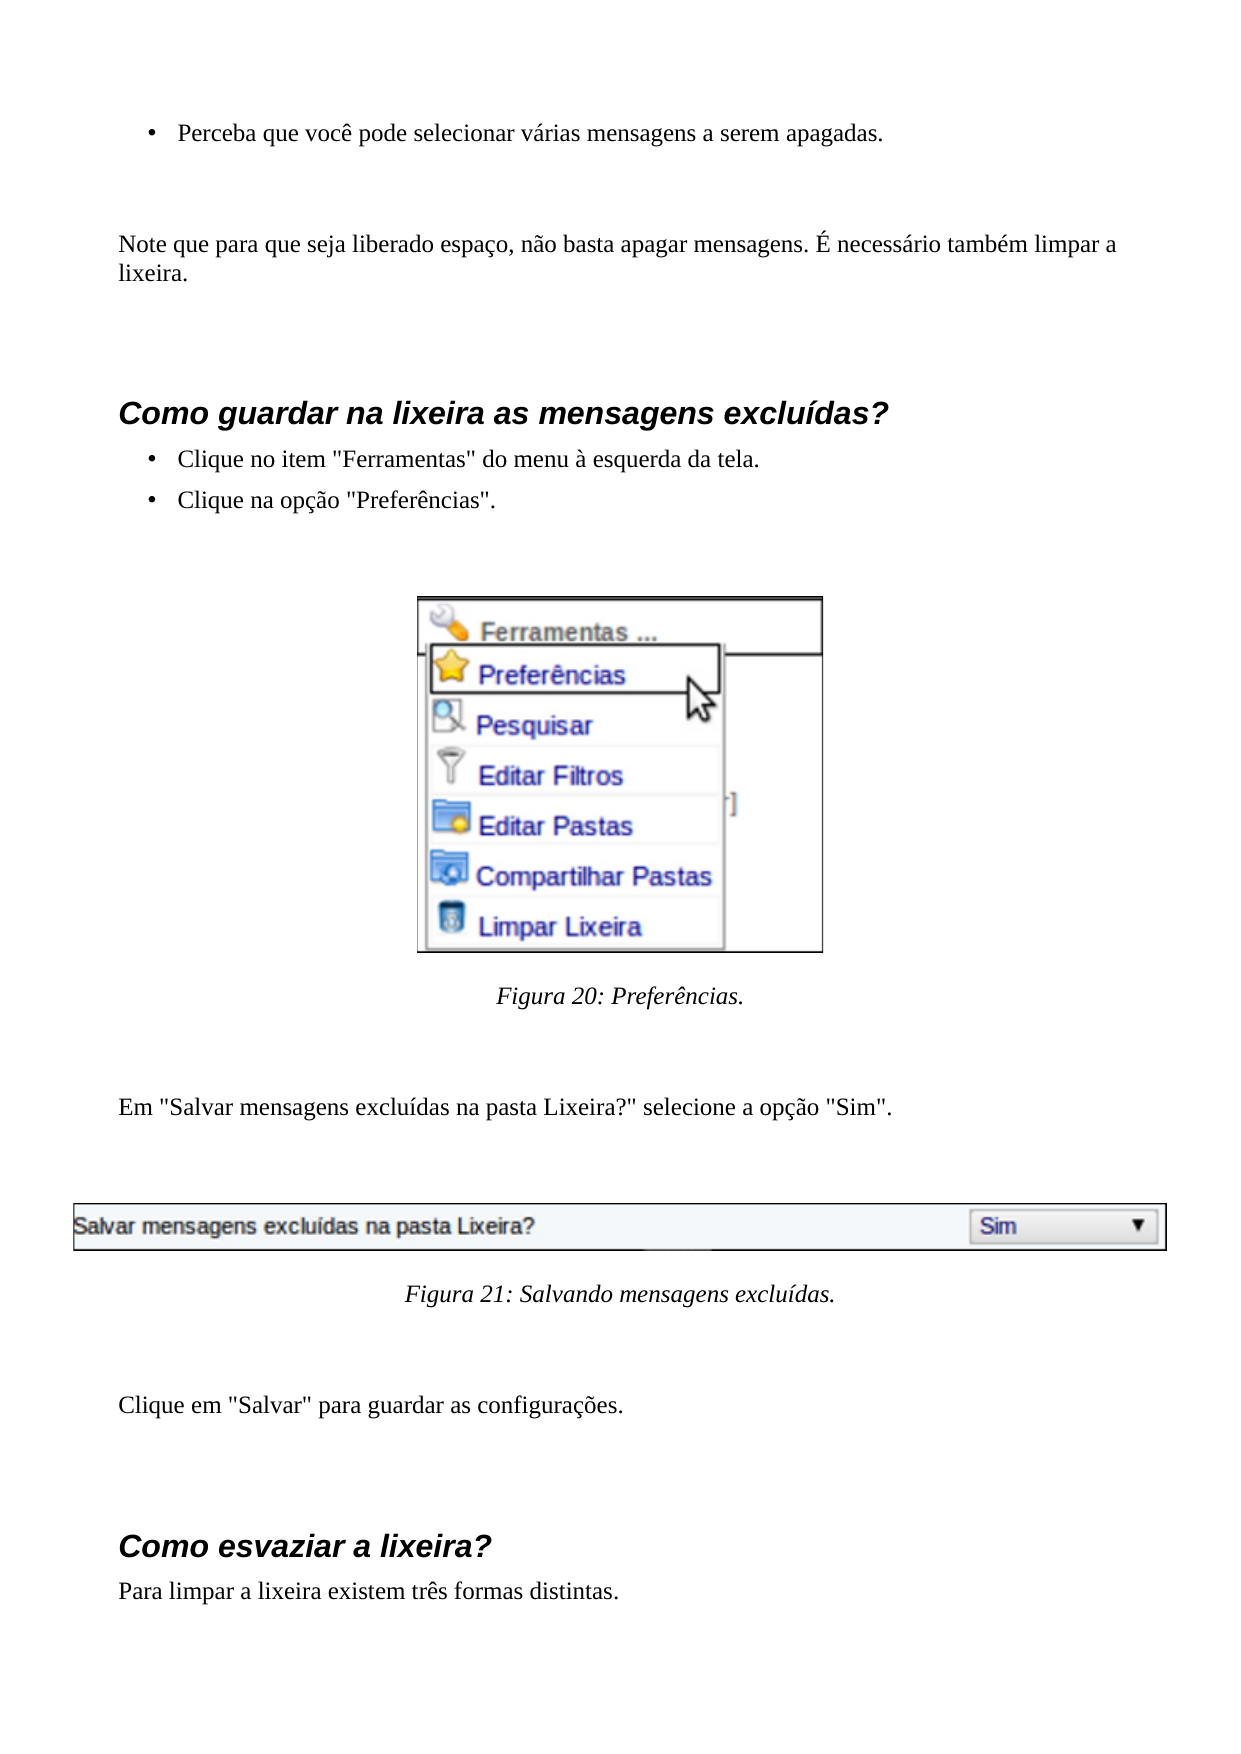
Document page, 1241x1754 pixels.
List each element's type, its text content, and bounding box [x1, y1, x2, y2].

text Note que para que seja liberado espaço, não basta apagar mensagens. É necessário também limpar a lixeira. [118, 229, 1122, 287]
subtitle Como esvaziar a lixeira? [118, 1527, 1122, 1564]
list Perceba que você pode selecionar várias mensagens a serem apagadas. [148, 118, 1122, 147]
text Em "Salvar mensagens excluídas na pasta Lixeira?" selecione a opção "Sim". [118, 1092, 1122, 1121]
subtitle Como guardar na lixeira as mensagens excluídas? [118, 394, 1122, 431]
text Clique em "Salvar" para guardar as configurações. [118, 1391, 1122, 1419]
picture [417, 596, 824, 953]
text Figura 21: Salvando mensagens excluídas. [118, 1251, 1122, 1308]
list Clique na opção "Preferências". [148, 485, 1122, 514]
list Clique no item "Ferramentas" do menu à esquerda da tela. [148, 444, 1122, 472]
text Figura 20: Preferências. [118, 596, 1122, 1010]
text Para limpar a lixeira existem três formas distintas. [118, 1576, 1122, 1605]
picture [73, 1203, 1167, 1251]
